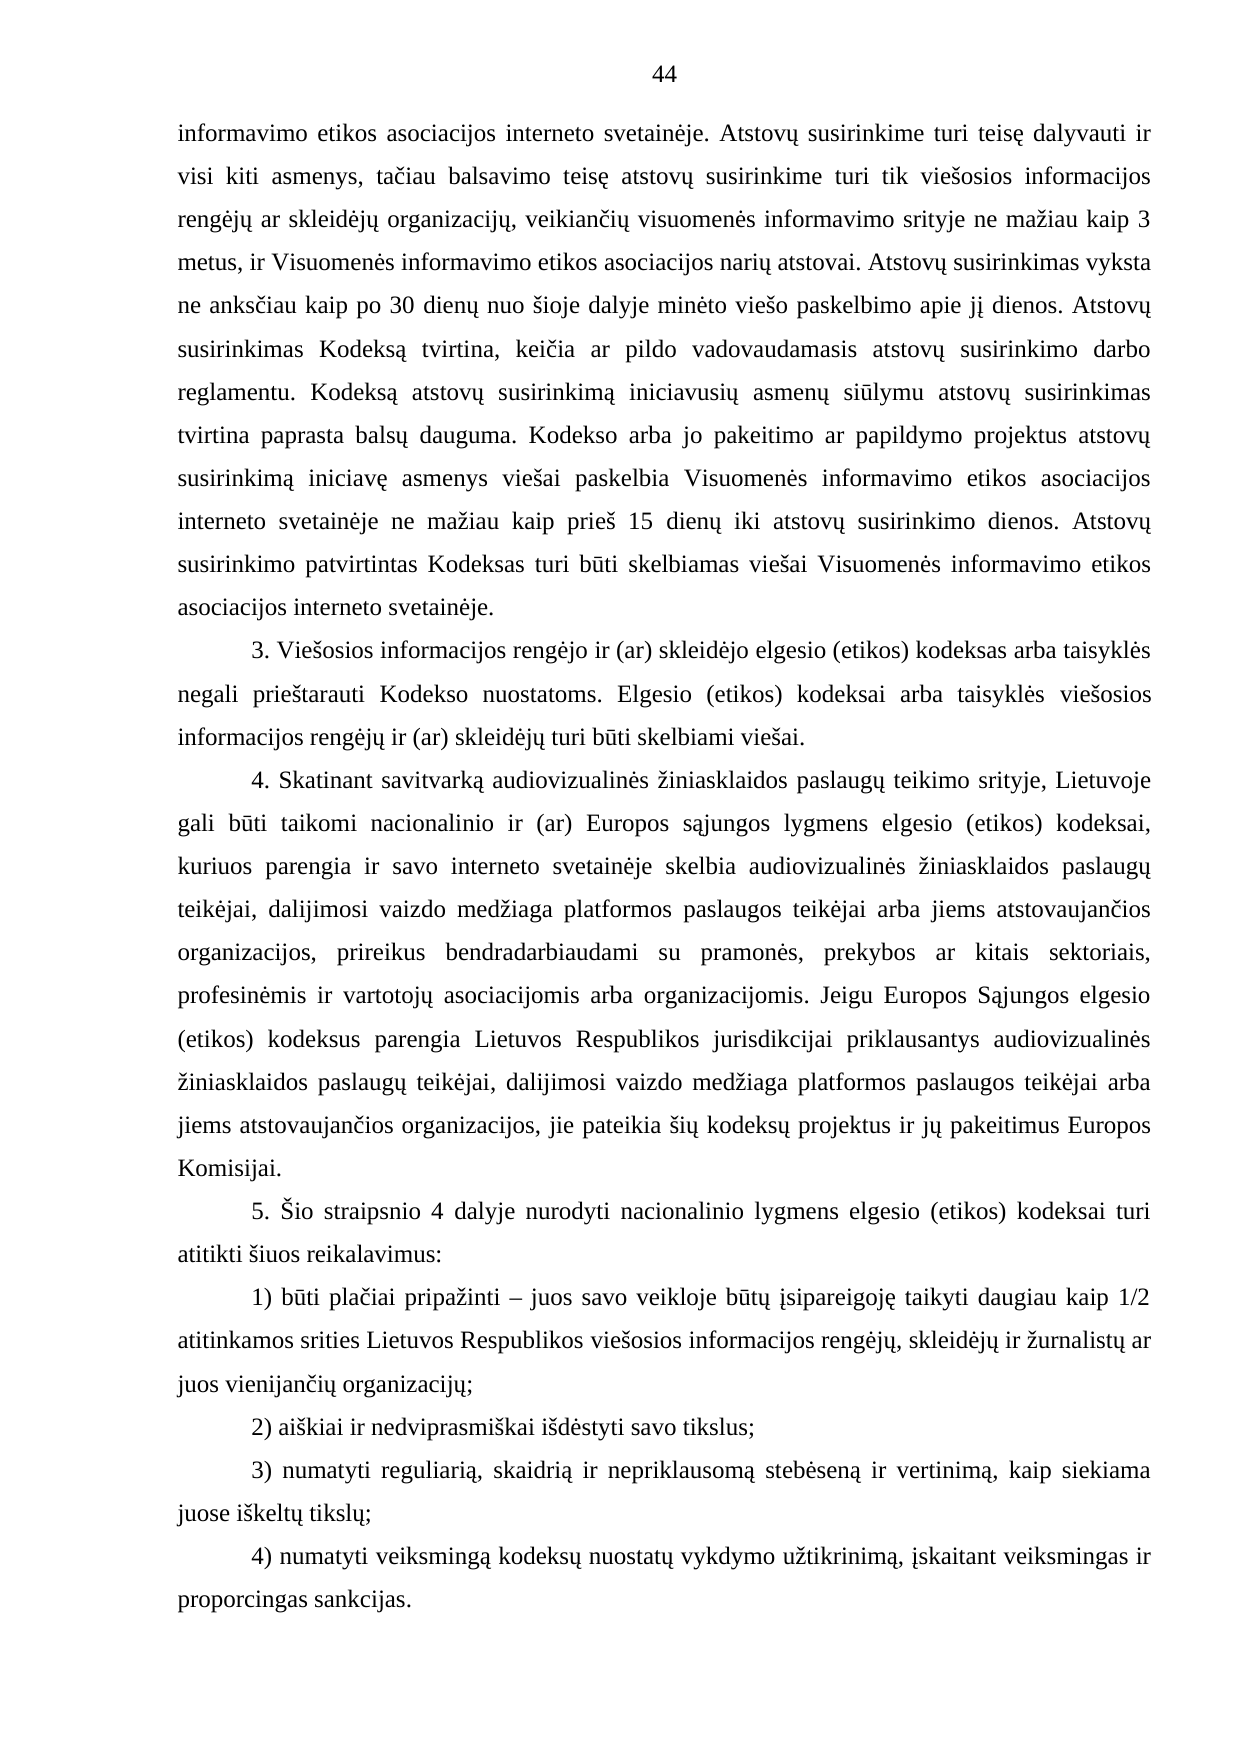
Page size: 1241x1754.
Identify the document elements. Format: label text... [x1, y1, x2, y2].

text informavimo etikos asociacijos interneto svetainėje. Atstovų susirinkime turi teisę dalyvauti ir visi kiti asmenys, tačiau balsavimo teisę atstovų susirinkime turi tik viešosios informacijos rengėjų ar skleidėjų organizacijų, veikiančių visuomenės informavimo srityje ne mažiau kaip 3 metus, ir Visuomenės informavimo etikos asociacijos narių atstovai. Atstovų susirinkimas vyksta ne anksčiau kaip po 30 dienų nuo šioje dalyje minėto viešo paskelbimo apie jį dienos. Atstovų susirinkimas Kodeksą tvirtina, keičia ar pildo vadovaudamasis atstovų susirinkimo darbo reglamentu. Kodeksą atstovų susirinkimą iniciavusių asmenų siūlymu atstovų susirinkimas tvirtina paprasta balsų dauguma. Kodekso arba jo pakeitimo ar papildymo projektus atstovų susirinkimą iniciavę asmenys viešai paskelbia Visuomenės informavimo etikos asociacijos interneto svetainėje ne mažiau kaip prieš 15 dienų iki atstovų susirinkimo dienos. Atstovų susirinkimo patvirtintas Kodeksas turi būti skelbiamas viešai Visuomenės informavimo etikos asociacijos interneto svetainėje. [177, 118, 1152, 621]
text 4. Skatinant savitvarką audiovizualinės žiniasklaidos paslaugų teikimo srityje, Lietuvoje gali būti taikomi nacionalinio ir (ar) Europos sąjungos lygmens elgesio (etikos) kodeksai, kuriuos parengia ir savo interneto svetainėje skelbia audiovizualinės žiniasklaidos paslaugų teikėjai, dalijimosi vaizdo medžiaga platformos paslaugos teikėjai arba jiems atstovaujančios organizacijos, prireikus bendradarbiaudami su pramonės, prekybos ar kitais sektoriais, profesinėmis ir vartotojų asociacijomis arba organizacijomis. Jeigu Europos Sąjungos elgesio (etikos) kodeksus parengia Lietuvos Respublikos jurisdikcijai priklausantys audiovizualinės žiniasklaidos paslaugų teikėjai, dalijimosi vaizdo medžiaga platformos paslaugos teikėjai arba jiems atstovaujančios organizacijos, jie pateikia šių kodeksų projektus ir jų pakeitimus Europos Komisijai. [177, 765, 1152, 1182]
text 4) numatyti veiksmingą kodeksų nuostatų vykdymo užtikrinimą, įskaitant veiksmingas ir proporcingas sankcijas. [177, 1541, 1152, 1613]
text 3. Viešosios informacijos rengėjo ir (ar) skleidėjo elgesio (etikos) kodeksas arba taisyklės negali prieštarauti Kodekso nuostatoms. Elgesio (etikos) kodeksai arba taisyklės viešosios informacijos rengėjų ir (ar) skleidėjų turi būti skelbiami viešai. [177, 636, 1152, 751]
text 2) aiškiai ir nedviprasmiškai išdėstyti savo tikslus; [177, 1412, 1152, 1441]
text 3) numatyti reguliarią, skaidrią ir nepriklausomą stebėseną ir vertinimą, kaip siekiama juose iškeltų tikslų; [177, 1455, 1152, 1527]
text 1) būti plačiai pripažinti – juos savo veikloje būtų įsipareigoję taikyti daugiau kaip 1/2 atitinkamos srities Lietuvos Respublikos viešosios informacijos rengėjų, skleidėjų ir žurnalistų ar juos vienijančių organizacijų; [177, 1282, 1152, 1397]
text 5. Šio straipsnio 4 dalyje nurodyti nacionalinio lygmens elgesio (etikos) kodeksai turi atitikti šiuos reikalavimus: [177, 1196, 1152, 1268]
